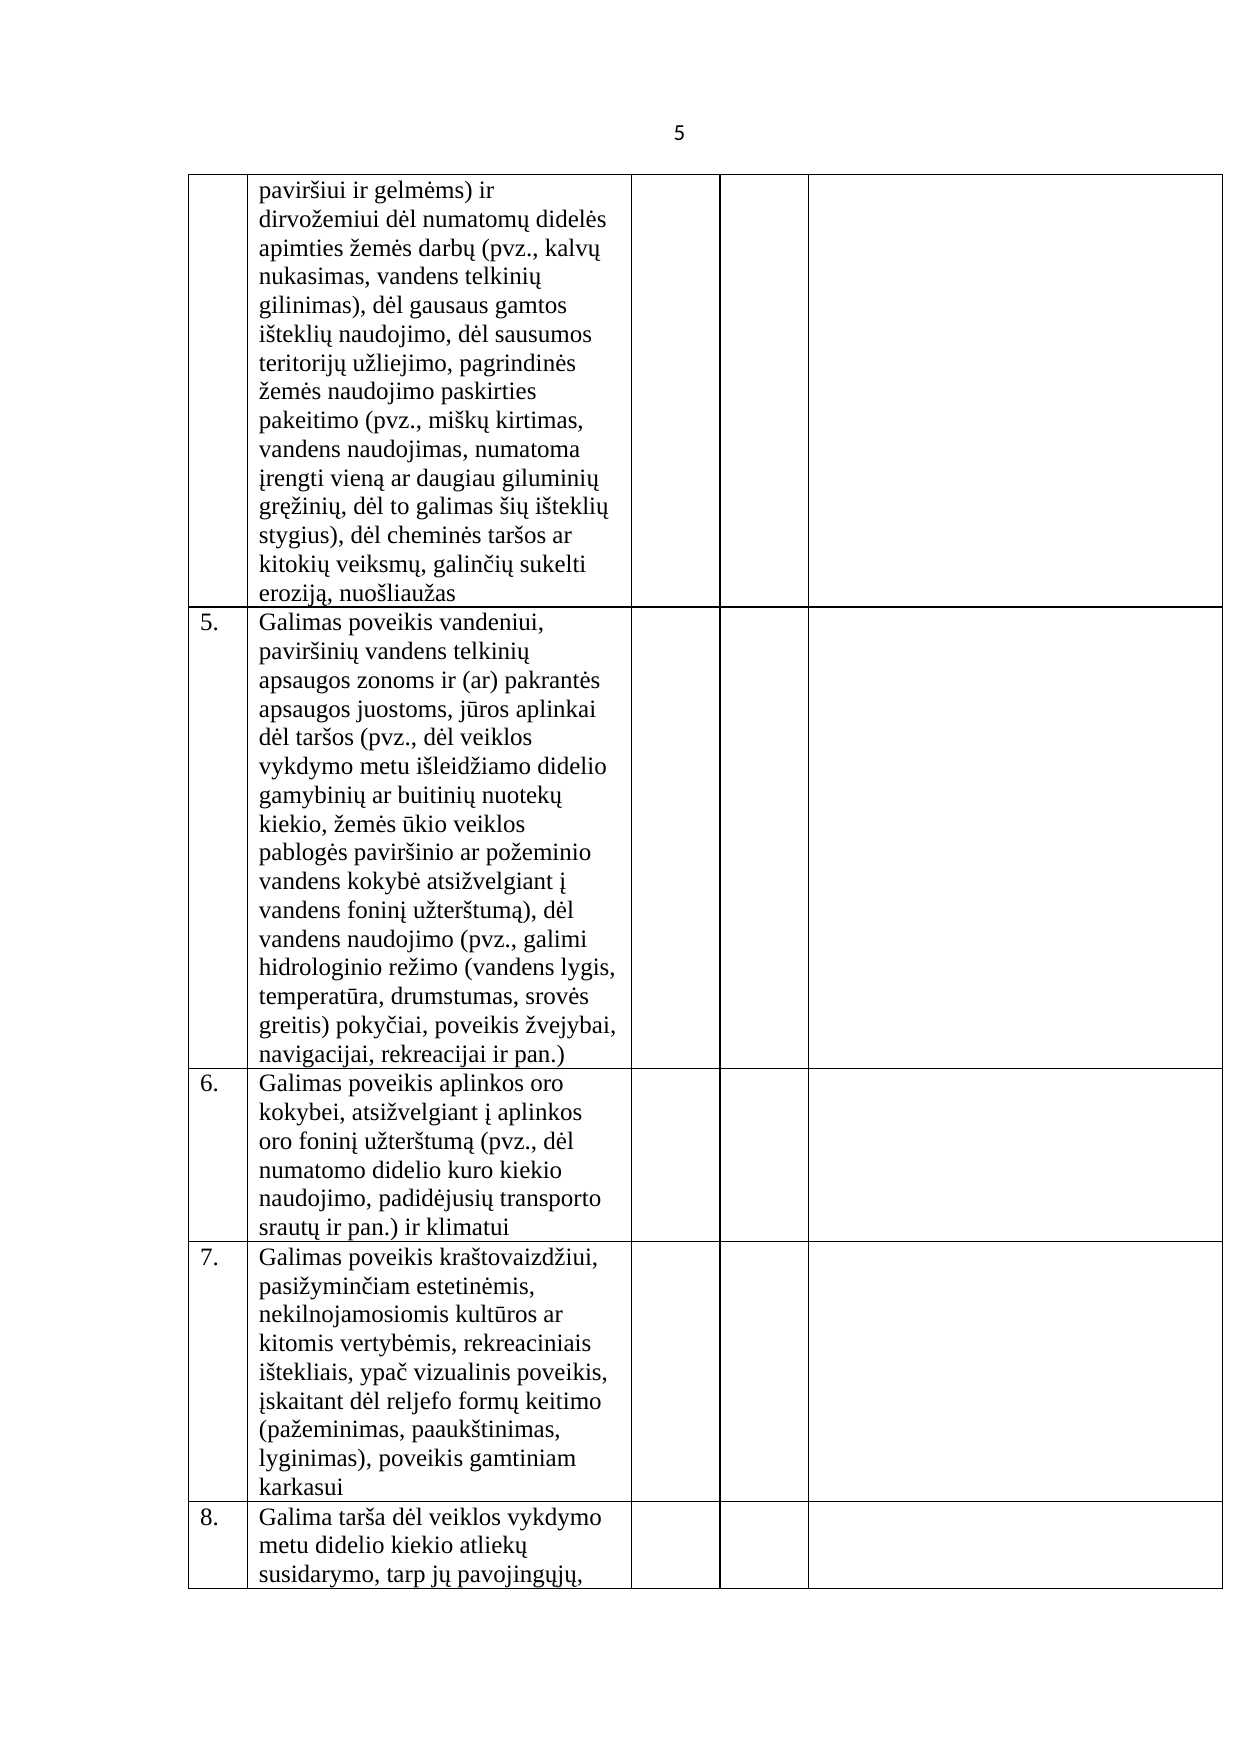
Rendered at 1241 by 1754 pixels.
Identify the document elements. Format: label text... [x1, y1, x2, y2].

table_cell [632, 1242, 719, 1501]
table_cell paviršiui ir gelmėms) ir dirvožemiui dėl numatomų didelės apimties žemės darbų (pvz., kalvų nukasimas, vandens telkinių gilinimas), dėl gausaus gamtos išteklių naudojimo, dėl sausumos teritorijų užliejimo, pagrindinės žemės naudojimo paskirties pakeitimo (pvz., miškų kirtimas, vandens naudojimas, numatoma įrengti vieną ar daugiau giluminių gręžinių, dėl to galimas šių išteklių stygius), dėl cheminės taršos ar kitokių veiksmų, galinčių sukelti eroziją, nuošliaužas [248, 175, 631, 606]
table_cell [632, 1069, 719, 1241]
table_cell [721, 1502, 808, 1588]
table_cell [809, 608, 1222, 1067]
table_cell Galimas poveikis kraštovaizdžiui, pasižyminčiam estetinėmis, nekilnojamosiomis kultūros ar kitomis vertybėmis, rekreaciniais ištekliais, ypač vizualinis poveikis, įskaitant dėl reljefo formų keitimo (pažeminimas, paaukštinimas, lyginimas), poveikis gamtiniam karkasui [248, 1242, 631, 1501]
table_cell Galima tarša dėl veiklos vykdymo metu didelio kiekio atliekų susidarymo, tarp jų pavojingųjų, [248, 1502, 631, 1588]
table_cell [632, 608, 719, 1067]
table_cell [721, 1242, 808, 1501]
table_cell [721, 175, 808, 606]
table_cell [632, 1502, 719, 1588]
table_cell [721, 1069, 808, 1241]
table_cell [809, 1069, 1222, 1241]
table_cell [809, 1242, 1222, 1501]
table_cell 7. [189, 1242, 247, 1501]
table_cell [632, 175, 719, 606]
table_cell 8. [189, 1502, 247, 1588]
table_cell [721, 608, 808, 1067]
table_cell 6. [189, 1069, 247, 1241]
table_cell Galimas poveikis aplinkos oro kokybei, atsižvelgiant į aplinkos oro foninį užterštumą (pvz., dėl numatomo didelio kuro kiekio naudojimo, padidėjusių transporto srautų ir pan.) ir klimatui [248, 1069, 631, 1241]
table_cell [809, 175, 1222, 606]
table_cell [189, 175, 247, 606]
table_cell 5. [189, 608, 247, 1067]
table_cell [809, 1502, 1222, 1588]
table_cell Galimas poveikis vandeniui, paviršinių vandens telkinių apsaugos zonoms ir (ar) pakrantės apsaugos juostoms, jūros aplinkai dėl taršos (pvz., dėl veiklos vykdymo metu išleidžiamo didelio gamybinių ar buitinių nuotekų kiekio, žemės ūkio veiklos pablogės paviršinio ar požeminio vandens kokybė atsižvelgiant į vandens foninį užterštumą), dėl vandens naudojimo (pvz., galimi hidrologinio režimo (vandens lygis, temperatūra, drumstumas, srovės greitis) pokyčiai, poveikis žvejybai, navigacijai, rekreacijai ir pan.) [248, 608, 631, 1067]
